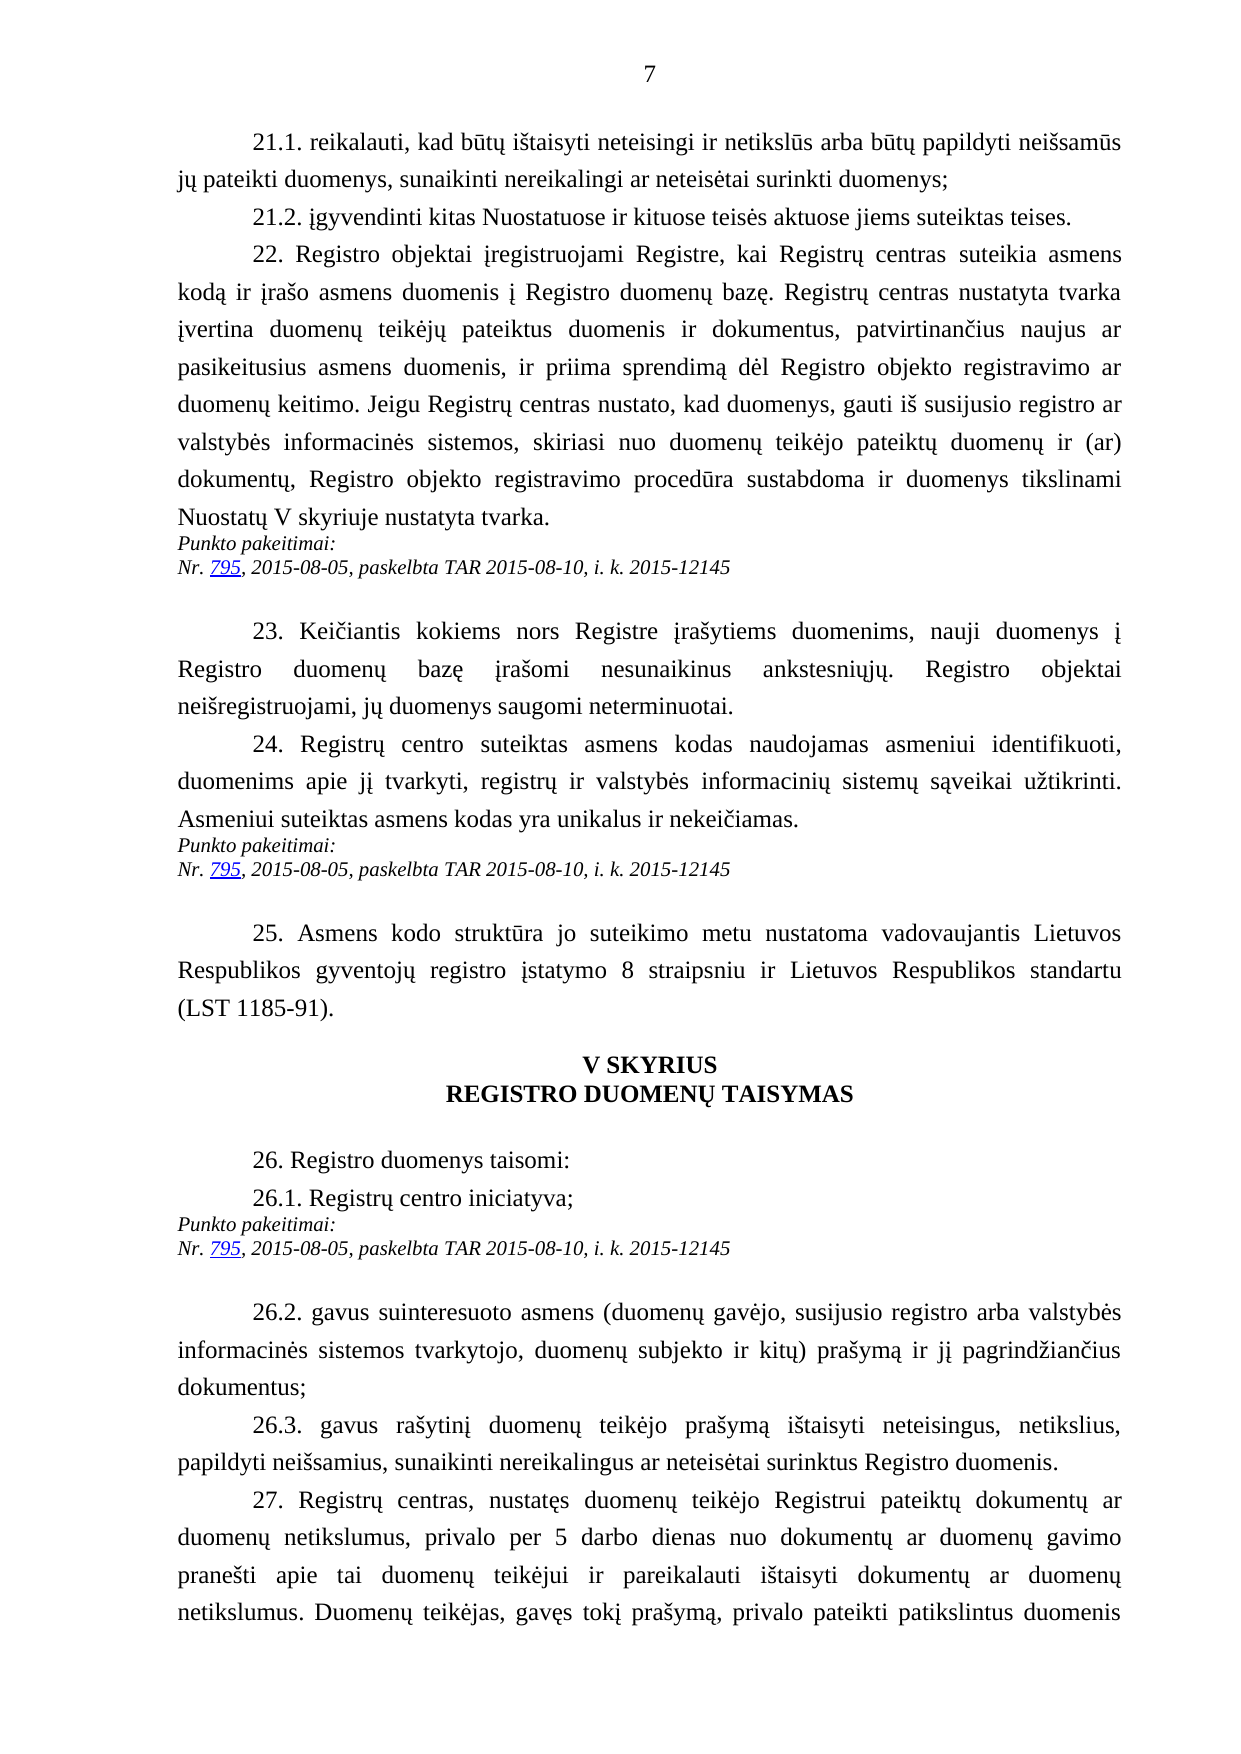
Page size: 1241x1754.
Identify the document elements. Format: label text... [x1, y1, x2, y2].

text Punkto pakeitimai: [177, 531, 1122, 555]
text 26.1. Registrų centro iniciatyva; [177, 1174, 1122, 1212]
text 21.1. reikalauti, kad būtų ištaisyti neteisingi ir netikslūs arba būtų papildyti neišsamūs jų pateikti duomenys, sunaikinti nereikalingi ar neteisėtai surinkti duomenys; [177, 118, 1122, 193]
text 22. Registro objektai įregistruojami Registre, kai Registrų centras suteikia asmens kodą ir įrašo asmens duomenis į Registro duomenų bazę. Registrų centras nustatyta tvarka įvertina duomenų teikėjų pateiktus duomenis ir dokumentus, patvirtinančius naujus ar pasikeitusius asmens duomenis, ir priima sprendimą dėl Registro objekto registravimo ar duomenų keitimo. Jeigu Registrų centras nustato, kad duomenys, gauti iš susijusio registro ar valstybės informacinės sistemos, skiriasi nuo duomenų teikėjo pateiktų duomenų ir (ar) dokumentų, Registro objekto registravimo procedūra sustabdoma ir duomenys tikslinami Nuostatų V skyriuje nustatyta tvarka. [177, 231, 1122, 531]
text 26.2. gavus suinteresuoto asmens (duomenų gavėjo, susijusio registro arba valstybės informacinės sistemos tvarkytojo, duomenų subjekto ir kitų) prašymą ir jį pagrindžiančius dokumentus; [177, 1289, 1122, 1401]
text REGISTRO DUOMENŲ TAISYMAS [177, 1079, 1122, 1108]
text 26. Registro duomenys taisomi: [177, 1137, 1122, 1174]
text 23. Keičiantis kokiems nors Registre įrašytiems duomenims, nauji duomenys į Registro duomenų bazę įrašomi nesunaikinus ankstesniųjų. Registro objektai neišregistruojami, jų duomenys saugomi neterminuotai. [177, 607, 1122, 720]
text 27. Registrų centras, nustatęs duomenų teikėjo Registrui pateiktų dokumentų ar duomenų netikslumus, privalo per 5 darbo dienas nuo dokumentų ar duomenų gavimo pranešti apie tai duomenų teikėjui ir pareikalauti ištaisyti dokumentų ar duomenų netikslumus. Duomenų teikėjas, gavęs tokį prašymą, privalo pateikti patikslintus duomenis [177, 1476, 1122, 1626]
text 24. Registrų centro suteiktas asmens kodas naudojamas asmeniui identifikuoti, duomenims apie jį tvarkyti, registrų ir valstybės informacinių sistemų sąveikai užtikrinti. Asmeniui suteiktas asmens kodas yra unikalus ir nekeičiamas. [177, 720, 1122, 832]
text 25. Asmens kodo struktūra jo suteikimo metu nustatoma vadovaujantis Lietuvos Respublikos gyventojų registro įstatymo 8 straipsniu ir Lietuvos Respublikos standartu (LST 1185-91). [177, 909, 1122, 1022]
text Nr. 795, 2015-08-05, paskelbta TAR 2015-08-10, i. k. 2015-12145 [177, 857, 1122, 881]
text Nr. 795, 2015-08-05, paskelbta TAR 2015-08-10, i. k. 2015-12145 [177, 555, 1122, 579]
text Punkto pakeitimai: [177, 1212, 1122, 1236]
text 26.3. gavus rašytinį duomenų teikėjo prašymą ištaisyti neteisingus, netikslius, papildyti neišsamius, sunaikinti nereikalingus ar neteisėtai surinktus Registro duomenis. [177, 1401, 1122, 1476]
text 21.2. įgyvendinti kitas Nuostatuose ir kituose teisės aktuose jiems suteiktas teises. [177, 193, 1122, 231]
text Punkto pakeitimai: [177, 832, 1122, 857]
text Nr. 795, 2015-08-05, paskelbta TAR 2015-08-10, i. k. 2015-12145 [177, 1236, 1122, 1260]
text V SKYRIUS [177, 1051, 1122, 1079]
